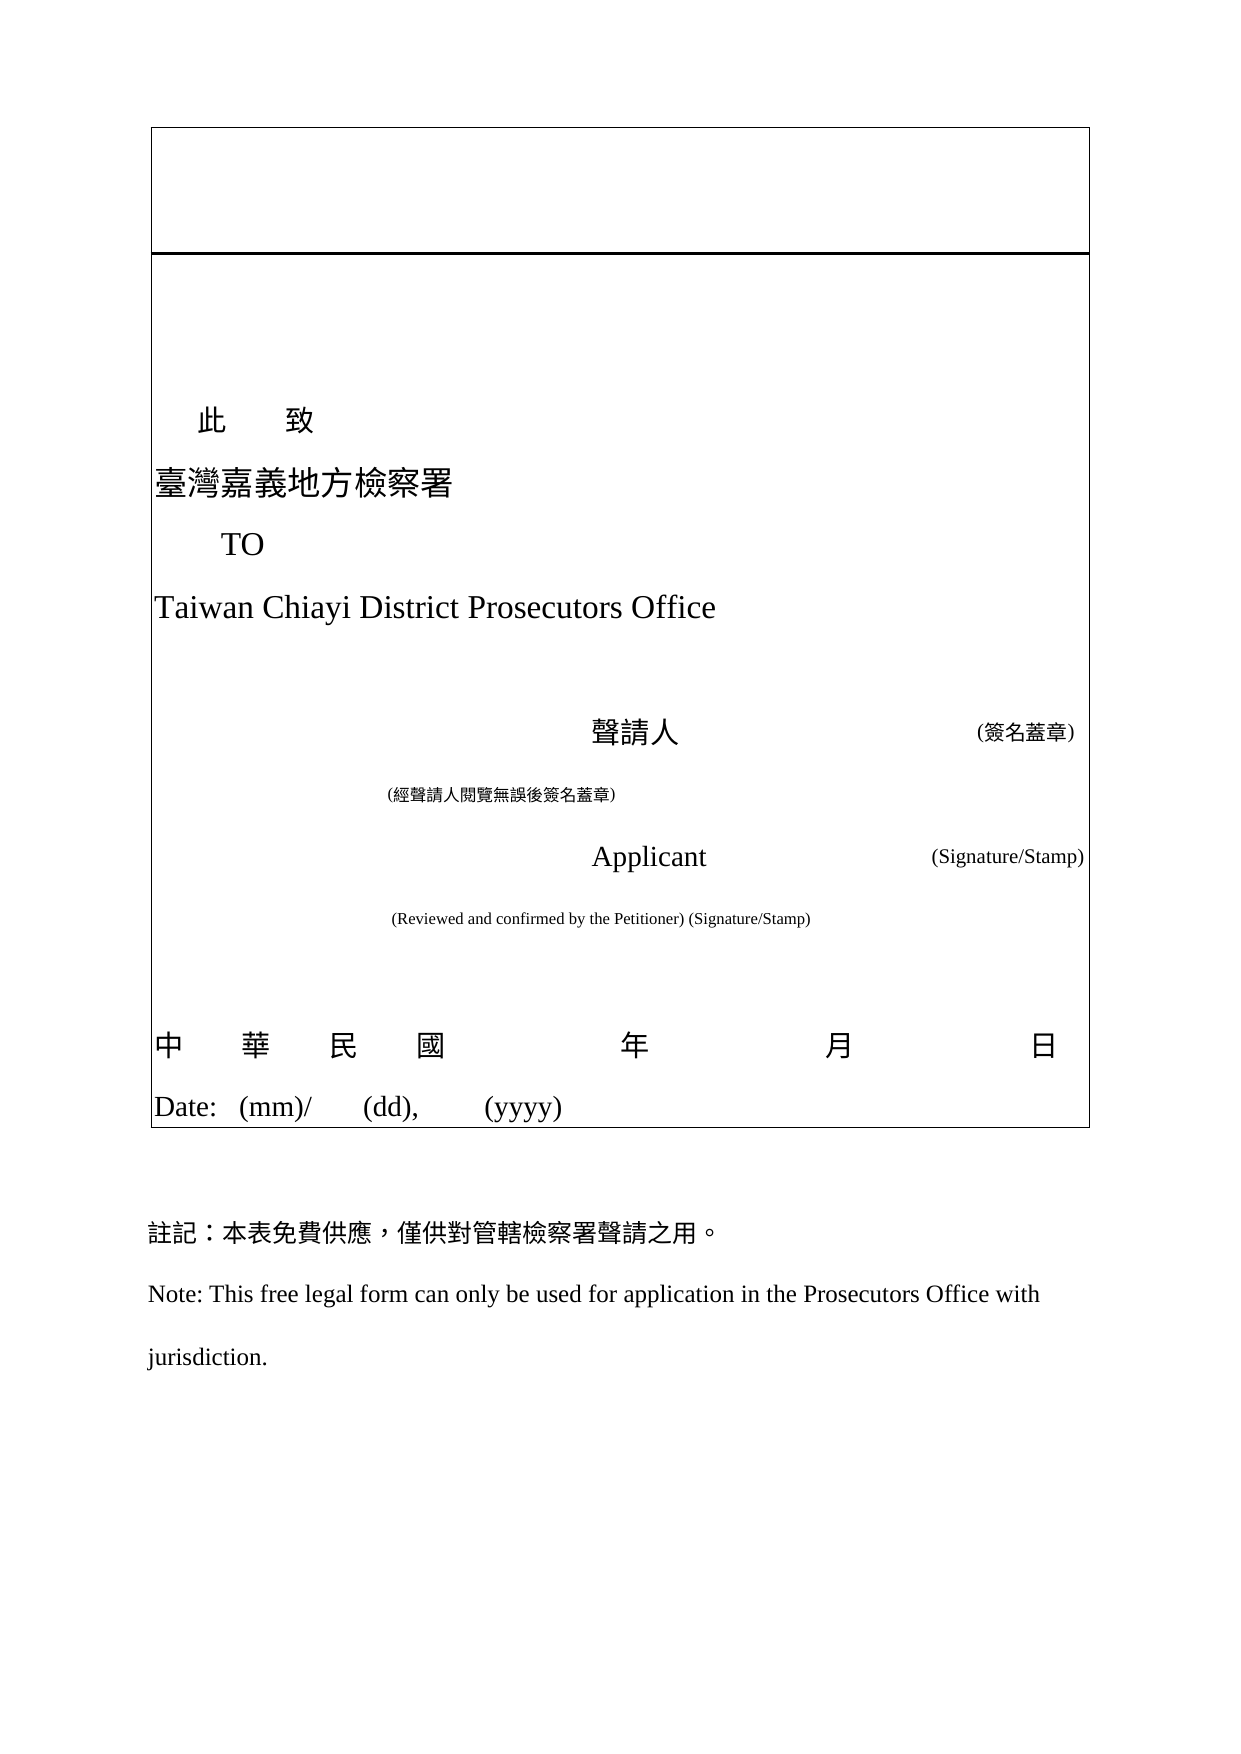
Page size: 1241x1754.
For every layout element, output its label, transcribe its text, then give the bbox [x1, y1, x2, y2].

table_cell [152, 128, 1089, 252]
text Note: This free legal form can only be used for application in the Prosecutors Office with jurisdiction. [148, 1252, 1092, 1377]
table_cell 此 致 臺灣嘉義地方檢察署 TO Taiwan Chiayi District Prosecutors Office 聲請人 (簽名蓋章) (經聲請人閱覽無誤後簽名蓋章) Applicant (Signature/Stamp) (Reviewed and confirmed by the Petitioner) (Signature/Stamp) 中 華 民 國 年 月 日 Date: (mm)/ (dd), (yyyy) [152, 255, 1089, 1127]
text 註記：本表免費供應，僅供對管轄檢察署聲請之用。 [148, 1189, 1092, 1252]
